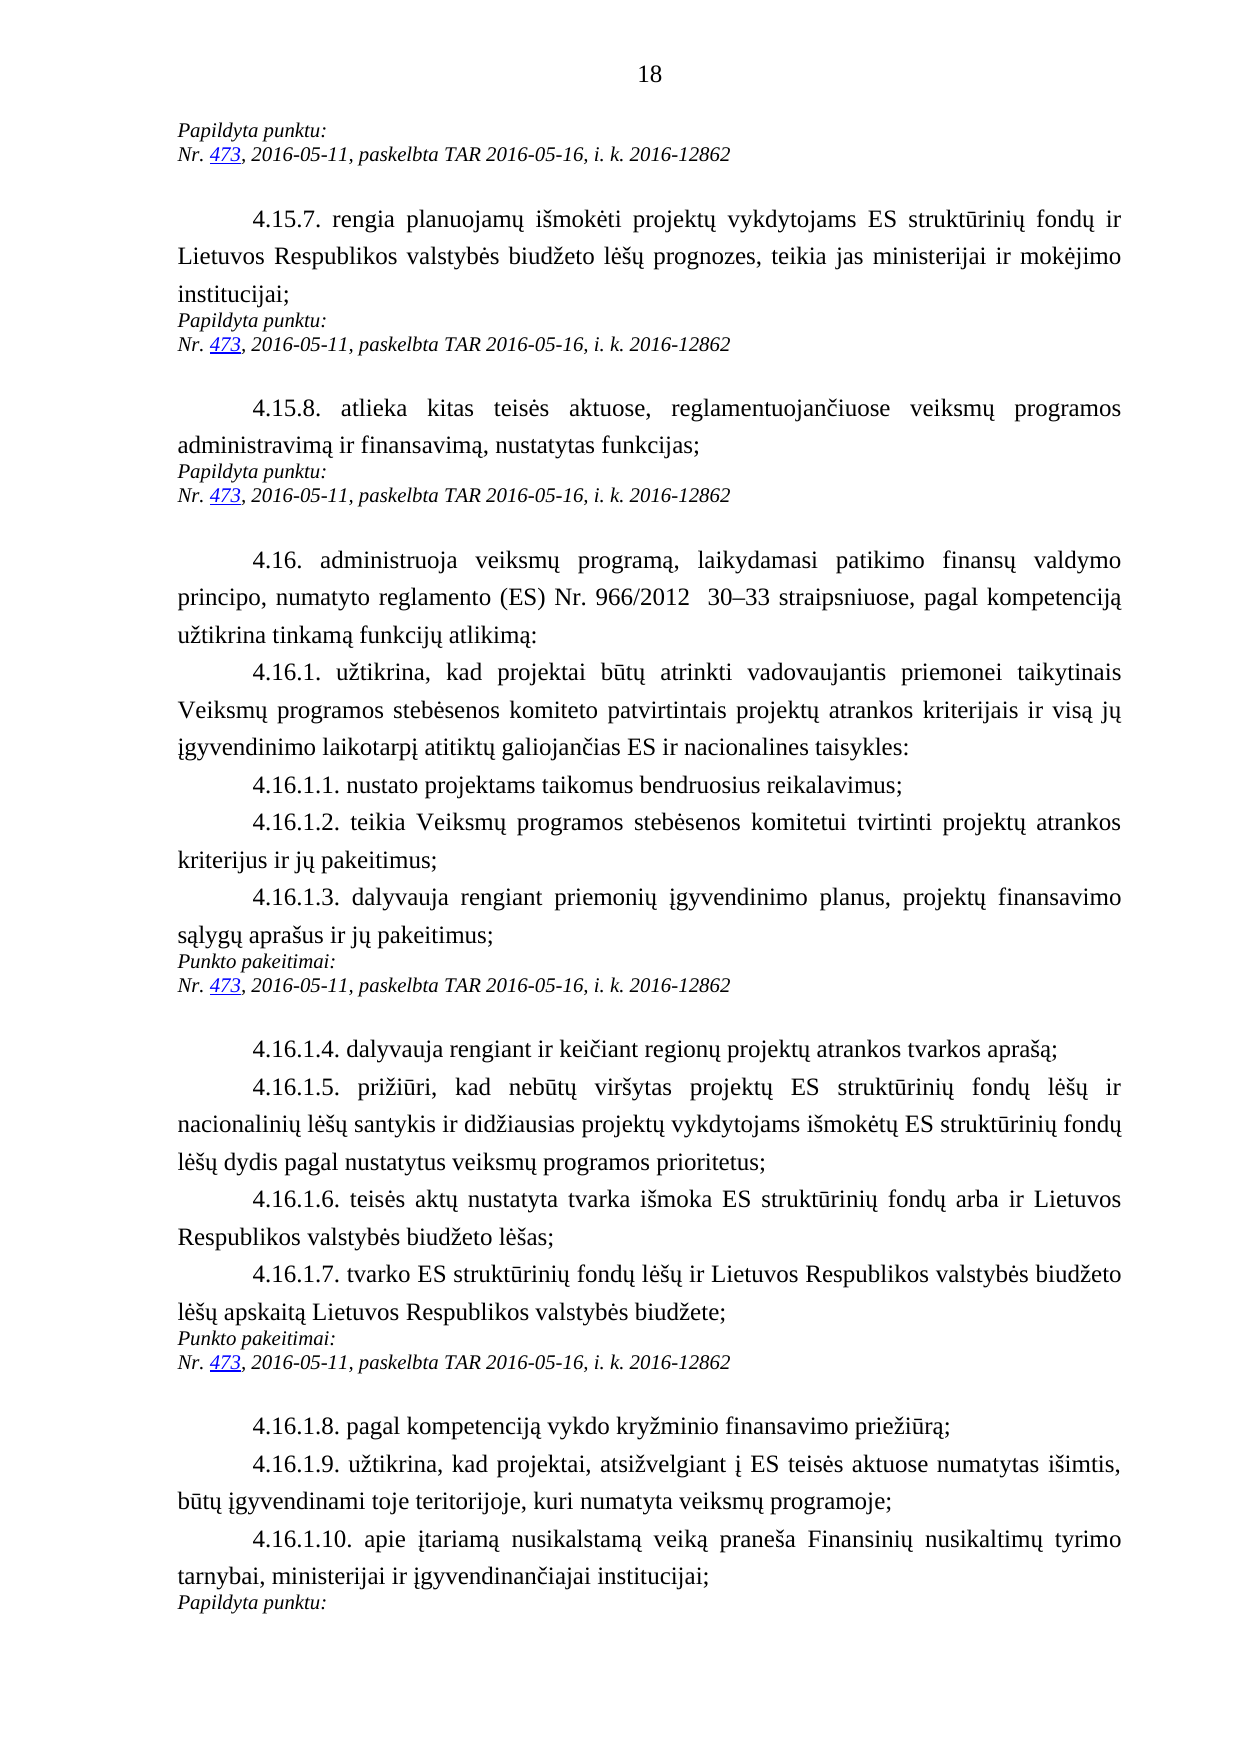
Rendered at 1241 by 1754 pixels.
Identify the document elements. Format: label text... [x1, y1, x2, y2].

text 4.16.1.9. užtikrina, kad projektai, atsižvelgiant į ES teisės aktuose numatytas išimtis, būtų įgyvendinami toje teritorijoje, kuri numatyta veiksmų programoje; [177, 1440, 1122, 1515]
text Nr. 473, 2016-05-11, paskelbta TAR 2016-05-16, i. k. 2016-12862 [177, 142, 1122, 166]
text Punkto pakeitimai: [177, 1326, 1122, 1350]
text Nr. 473, 2016-05-11, paskelbta TAR 2016-05-16, i. k. 2016-12862 [177, 973, 1122, 997]
text 4.16.1.10. apie įtariamą nusikalstamą veiką praneša Finansinių nusikaltimų tyrimo tarnybai, ministerijai ir įgyvendinančiajai institucijai; [177, 1515, 1122, 1590]
text 4.16.1. užtikrina, kad projektai būtų atrinkti vadovaujantis priemonei taikytinais Veiksmų programos stebėsenos komiteto patvirtintais projektų atrankos kriterijais ir visą jų įgyvendinimo laikotarpį atitiktų galiojančias ES ir nacionalines taisykles: [177, 649, 1122, 761]
text 4.15.7. rengia planuojamų išmokėti projektų vykdytojams ES struktūrinių fondų ir Lietuvos Respublikos valstybės biudžeto lėšų prognozes, teikia jas ministerijai ir mokėjimo institucijai; [177, 195, 1122, 307]
text Nr. 473, 2016-05-11, paskelbta TAR 2016-05-16, i. k. 2016-12862 [177, 332, 1122, 356]
text Nr. 473, 2016-05-11, paskelbta TAR 2016-05-16, i. k. 2016-12862 [177, 1350, 1122, 1374]
text 4.16.1.1. nustato projektams taikomus bendruosius reikalavimus; [177, 761, 1122, 799]
text 4.16.1.5. prižiūri, kad nebūtų viršytas projektų ES struktūrinių fondų lėšų ir nacionalinių lėšų santykis ir didžiausias projektų vykdytojams išmokėtų ES struktūrinių fondų lėšų dydis pagal nustatytus veiksmų programos prioritetus; [177, 1063, 1122, 1176]
text Punkto pakeitimai: [177, 949, 1122, 973]
text Papildyta punktu: [177, 459, 1122, 483]
text Papildyta punktu: [177, 1590, 1122, 1614]
text 4.15.8. atlieka kitas teisės aktuose, reglamentuojančiuose veiksmų programos administravimą ir finansavimą, nustatytas funkcijas; [177, 384, 1122, 459]
text 4.16.1.8. pagal kompetenciją vykdo kryžminio finansavimo priežiūrą; [177, 1402, 1122, 1440]
text 4.16. administruoja veiksmų programą, laikydamasi patikimo finansų valdymo principo, numatyto reglamento (ES) Nr. 966/2012 30–33 straipsniuose, pagal kompetenciją užtikrina tinkamą funkcijų atlikimą: [177, 536, 1122, 649]
text 4.16.1.4. dalyvauja rengiant ir keičiant regionų projektų atrankos tvarkos aprašą; [177, 1026, 1122, 1063]
text 4.16.1.2. teikia Veiksmų programos stebėsenos komitetui tvirtinti projektų atrankos kriterijus ir jų pakeitimus; [177, 799, 1122, 874]
text 4.16.1.3. dalyvauja rengiant priemonių įgyvendinimo planus, projektų finansavimo sąlygų aprašus ir jų pakeitimus; [177, 874, 1122, 949]
text 4.16.1.6. teisės aktų nustatyta tvarka išmoka ES struktūrinių fondų arba ir Lietuvos Respublikos valstybės biudžeto lėšas; [177, 1176, 1122, 1251]
text Papildyta punktu: [177, 118, 1122, 142]
text Papildyta punktu: [177, 307, 1122, 332]
text Nr. 473, 2016-05-11, paskelbta TAR 2016-05-16, i. k. 2016-12862 [177, 483, 1122, 507]
text 4.16.1.7. tvarko ES struktūrinių fondų lėšų ir Lietuvos Respublikos valstybės biudžeto lėšų apskaitą Lietuvos Respublikos valstybės biudžete; [177, 1251, 1122, 1326]
